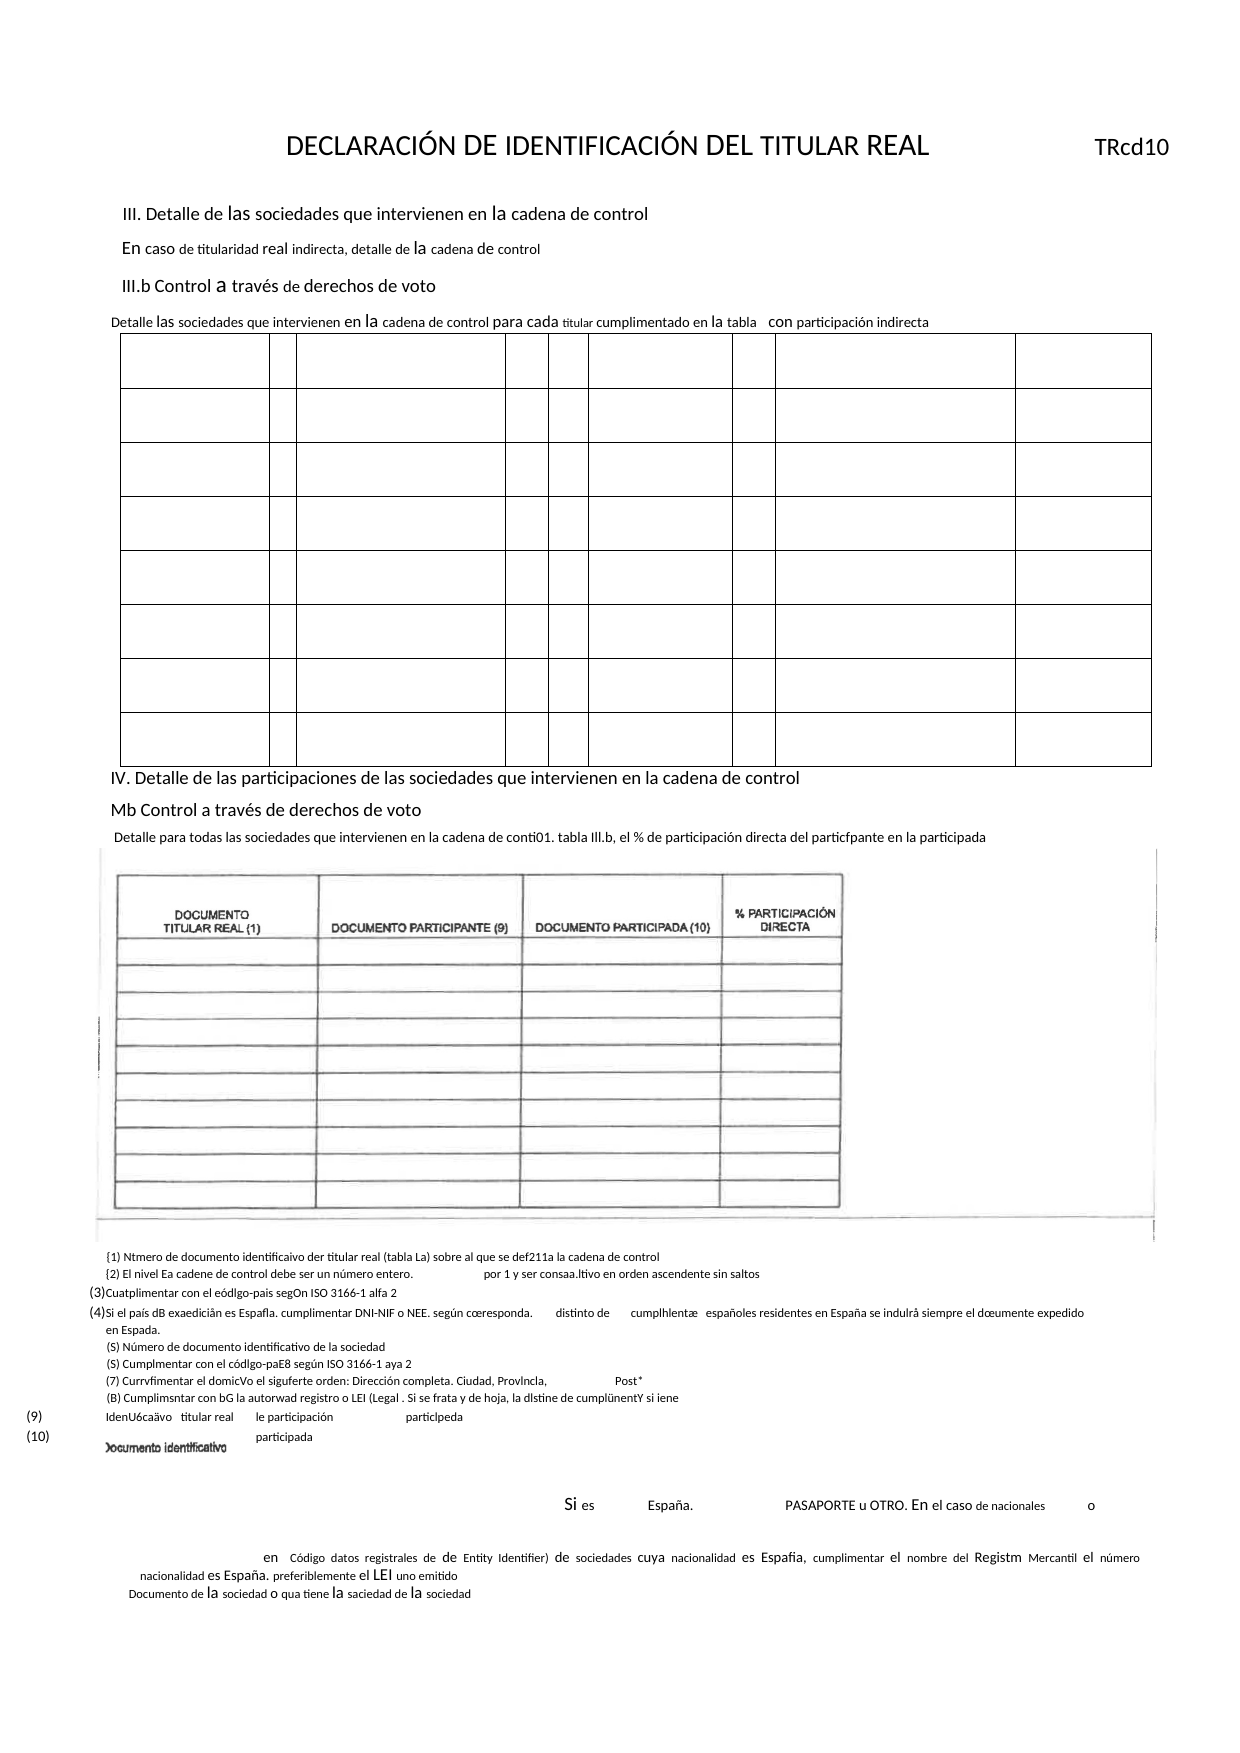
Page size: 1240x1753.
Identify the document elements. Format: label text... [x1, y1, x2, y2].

table_cell [733, 713, 775, 766]
text (S) Número de documento identificativo de la sociedad [106, 1339, 1095, 1354]
table_cell [549, 713, 588, 766]
text Mb Control a través de derechos de voto [110, 799, 1095, 822]
table_cell [270, 443, 296, 496]
table_cell [121, 389, 269, 441]
table_cell [589, 551, 732, 604]
table_cell [121, 659, 269, 712]
table_cell [297, 443, 505, 496]
table_cell [506, 389, 548, 441]
table_cell [589, 334, 732, 387]
table_cell [297, 334, 505, 387]
table_cell [733, 443, 775, 496]
table_cell [270, 713, 296, 766]
table_cell [1016, 334, 1151, 387]
table_cell [1016, 713, 1151, 766]
table_cell [297, 659, 505, 712]
table_cell [506, 443, 548, 496]
table_cell [733, 389, 775, 441]
table_cell [270, 334, 296, 387]
text (B) Cumplimsntar con bG la autorwad registro o LEI (Legal . Si se frata y de hoja, la dlstine de cumplünentY si iene [106, 1391, 681, 1406]
table_cell [589, 605, 732, 658]
table_cell [121, 713, 269, 766]
table_cell [549, 605, 588, 658]
list IdenU6caävo titular real le participación particlpeda [26, 1408, 1095, 1425]
table_cell [549, 389, 588, 441]
text {1) Ntmero de documento identificaivo der titular real (tabla La) sobre al que se def211a la cadena de control [106, 1249, 1095, 1264]
table_cell [506, 497, 548, 549]
text {2) El nivel Ea cadene de control debe ser un número entero. por 1 y ser consaa.ltivo en orden ascendente sin saltos [106, 1266, 1095, 1281]
table_cell [589, 497, 732, 549]
table_cell [776, 713, 1015, 766]
table_cell [776, 659, 1015, 712]
table_cell [270, 497, 296, 549]
table_cell [589, 389, 732, 441]
text Detalle para todas las sociedades que intervienen en la cadena de conti01. tabla Ill.b, el % de participación directa del particfpante en la participada [114, 829, 1079, 847]
table_cell [506, 713, 548, 766]
table_cell [297, 389, 505, 441]
table_cell [121, 443, 269, 496]
table_cell [733, 659, 775, 712]
table_cell [733, 334, 775, 387]
table_cell [506, 551, 548, 604]
table_cell [1016, 605, 1151, 658]
table_cell [549, 443, 588, 496]
table_cell [733, 605, 775, 658]
table_cell [506, 334, 548, 387]
table_cell [1016, 659, 1151, 712]
table_cell [549, 659, 588, 712]
table_cell [506, 605, 548, 658]
list Si el país dB exaediciån es Espafla. cumplimentar DNI-NIF o NEE. según cœresponda. distinto de cumplhlentæ españoles residentes en España se indulrå siempre el dœumente expedido en Espada. [89, 1303, 1095, 1337]
table_cell [1016, 497, 1151, 549]
table_cell [121, 551, 269, 604]
table_cell [1016, 551, 1151, 604]
table_cell [733, 551, 775, 604]
table_cell [589, 713, 732, 766]
table_cell [776, 551, 1015, 604]
list Cuatplimentar con el eódlgo-pais segOn ISO 3166-1 alfa 2 [89, 1283, 1095, 1301]
table_cell [297, 605, 505, 658]
table_cell [121, 497, 269, 549]
table_cell [297, 713, 505, 766]
table_cell [776, 389, 1015, 441]
table_cell [1016, 389, 1151, 441]
table_cell [589, 659, 732, 712]
table_cell [270, 659, 296, 712]
table_cell [270, 605, 296, 658]
table_cell [776, 443, 1015, 496]
text (S) Cumplmentar con el códlgo-paE8 según ISO 3166-1 aya 2 [106, 1356, 1095, 1372]
table_cell [589, 443, 732, 496]
table_cell [1016, 443, 1151, 496]
table_cell [776, 334, 1015, 387]
table_cell [776, 497, 1015, 549]
table_cell [270, 389, 296, 441]
table_cell [297, 551, 505, 604]
table_cell [121, 334, 269, 387]
table_cell [270, 551, 296, 604]
table_cell [121, 605, 269, 658]
text (7) Currvfimentar el domicVo el siguferte orden: Dirección completa. Ciudad, Provlncla, Post* [106, 1373, 1095, 1389]
text IV. Detalle de las participaciones de las sociedades que intervienen en la cadena de control [110, 766, 1095, 789]
list participada [26, 1427, 1095, 1452]
table_cell [549, 497, 588, 549]
table_cell [776, 605, 1015, 658]
table_cell [549, 334, 588, 387]
table_cell [549, 551, 588, 604]
table_cell [506, 659, 548, 712]
table_cell [733, 497, 775, 549]
table_cell [297, 497, 505, 549]
